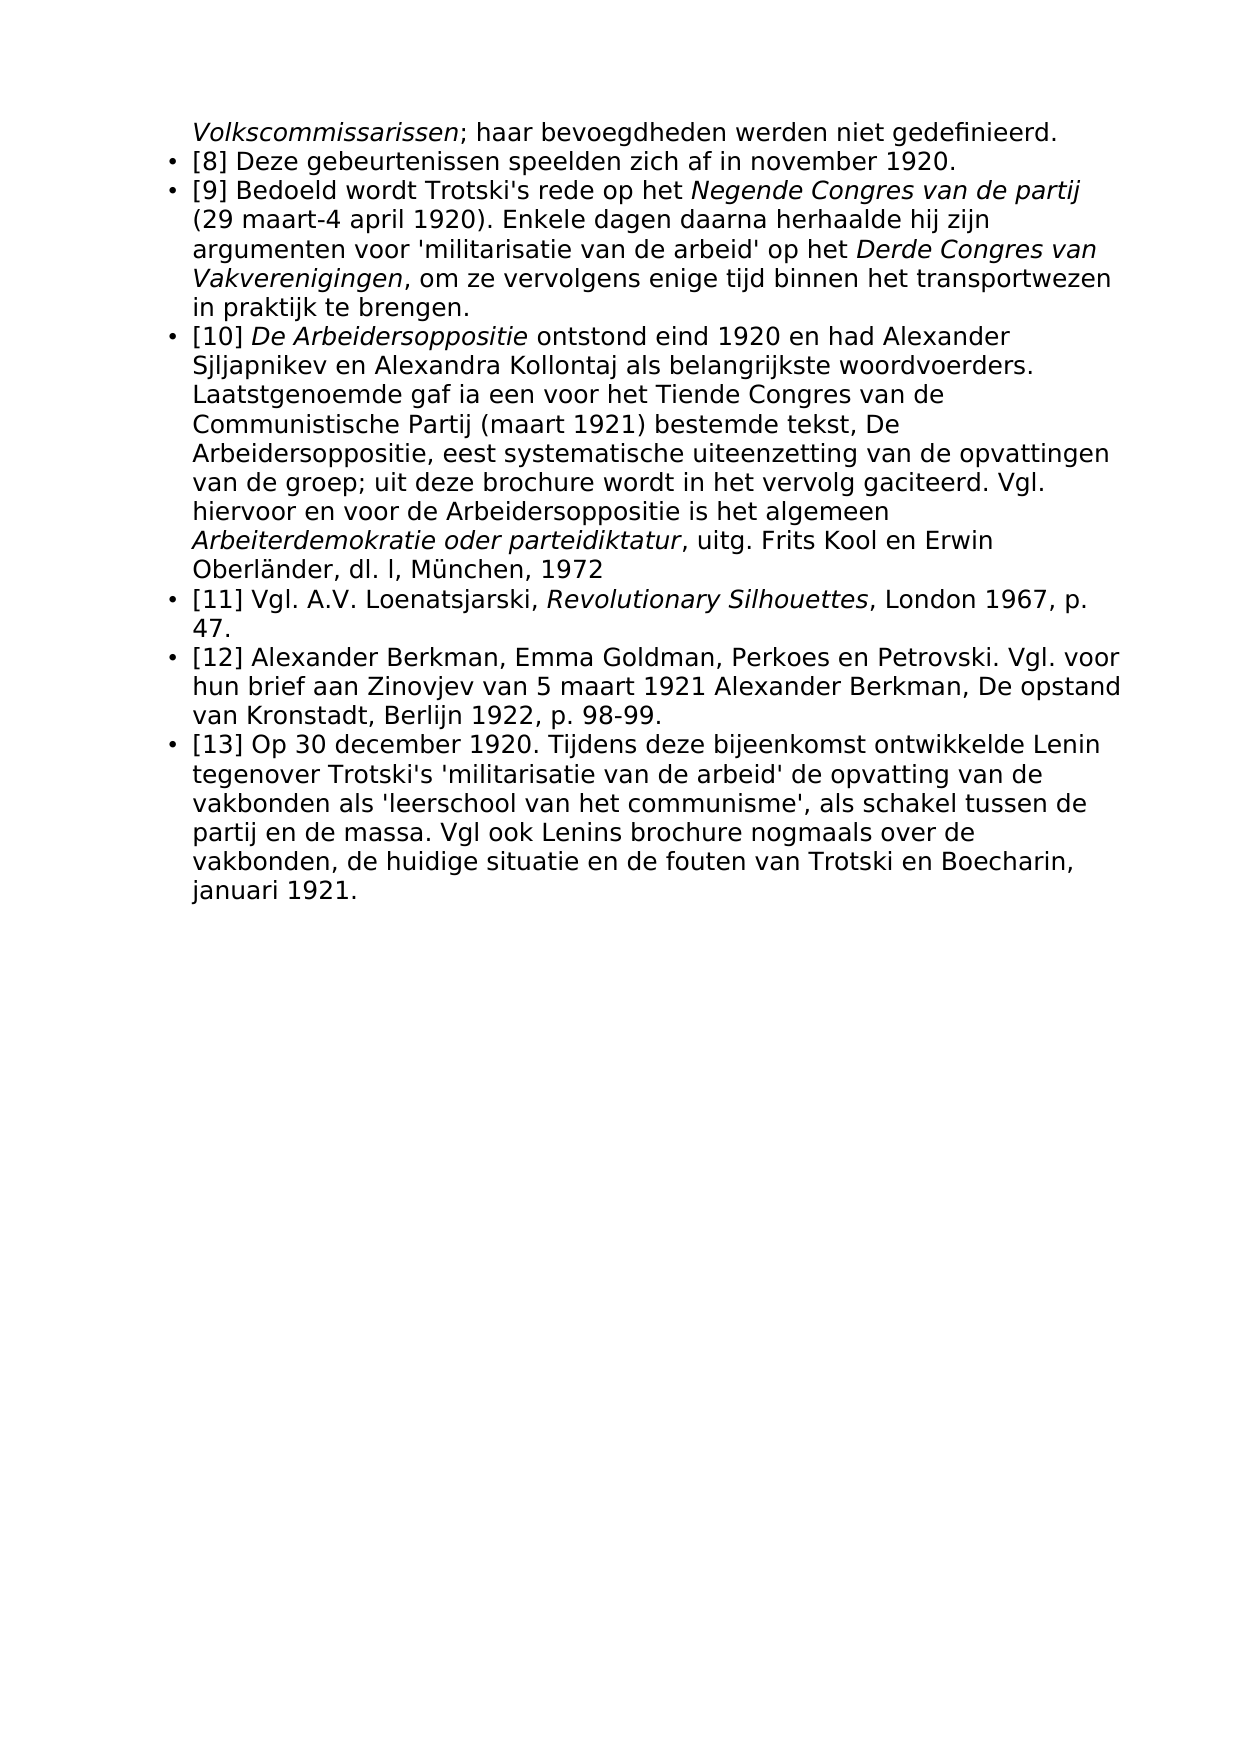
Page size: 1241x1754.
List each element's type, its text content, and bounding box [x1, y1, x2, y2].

list [8] Deze gebeurtenissen speelden zich af in november 1920. [177, 147, 1122, 176]
list [9] Bedoeld wordt Trotski's rede op het Negende Congres van de partij (29 maart-4 april 1920). Enkele dagen daarna herhaalde hij zijn argumenten voor 'militarisatie van de arbeid' op het Derde Congres van Vakverenigingen, om ze vervolgens enige tijd binnen het transportwezen in praktijk te brengen. [177, 176, 1122, 322]
list Volkscommissarissen; haar bevoegdheden werden niet gedefinieerd. [177, 118, 1122, 147]
list [13] Op 30 december 1920. Tijdens deze bijeenkomst ontwikkelde Lenin tegenover Trotski's 'militarisatie van de arbeid' de opvatting van de vakbonden als 'leerschool van het communisme', als schakel tussen de partij en de massa. Vgl ook Lenins brochure nogmaals over de vakbonden, de huidige situatie en de fouten van Trotski en Boecharin, januari 1921. [177, 731, 1122, 906]
list [11] Vgl. A.V. Loenatsjarski, Revolutionary Silhouettes, London 1967, p. 47. [177, 585, 1122, 643]
list [12] Alexander Berkman, Emma Goldman, Perkoes en Petrovski. Vgl. voor hun brief aan Zinovjev van 5 maart 1921 Alexander Berkman, De opstand van Kronstadt, Berlijn 1922, p. 98-99. [177, 643, 1122, 731]
list [10] De Arbeidersoppositie ontstond eind 1920 en had Alexander Sjljapnikev en Alexandra Kollontaj als belangrijkste woordvoerders. Laatstgenoemde gaf ia een voor het Tiende Congres van de Communistische Partij (maart 1921) bestemde tekst, De Arbeidersoppositie, eest systematische uiteenzetting van de opvattingen van de groep; uit deze brochure wordt in het vervolg gaciteerd. Vgl. hiervoor en voor de Arbeidersoppositie is het algemeen Arbeiterdemokratie oder parteidiktatur, uitg. Frits Kool en Erwin Oberländer, dl. l, München, 1972 [177, 322, 1122, 585]
